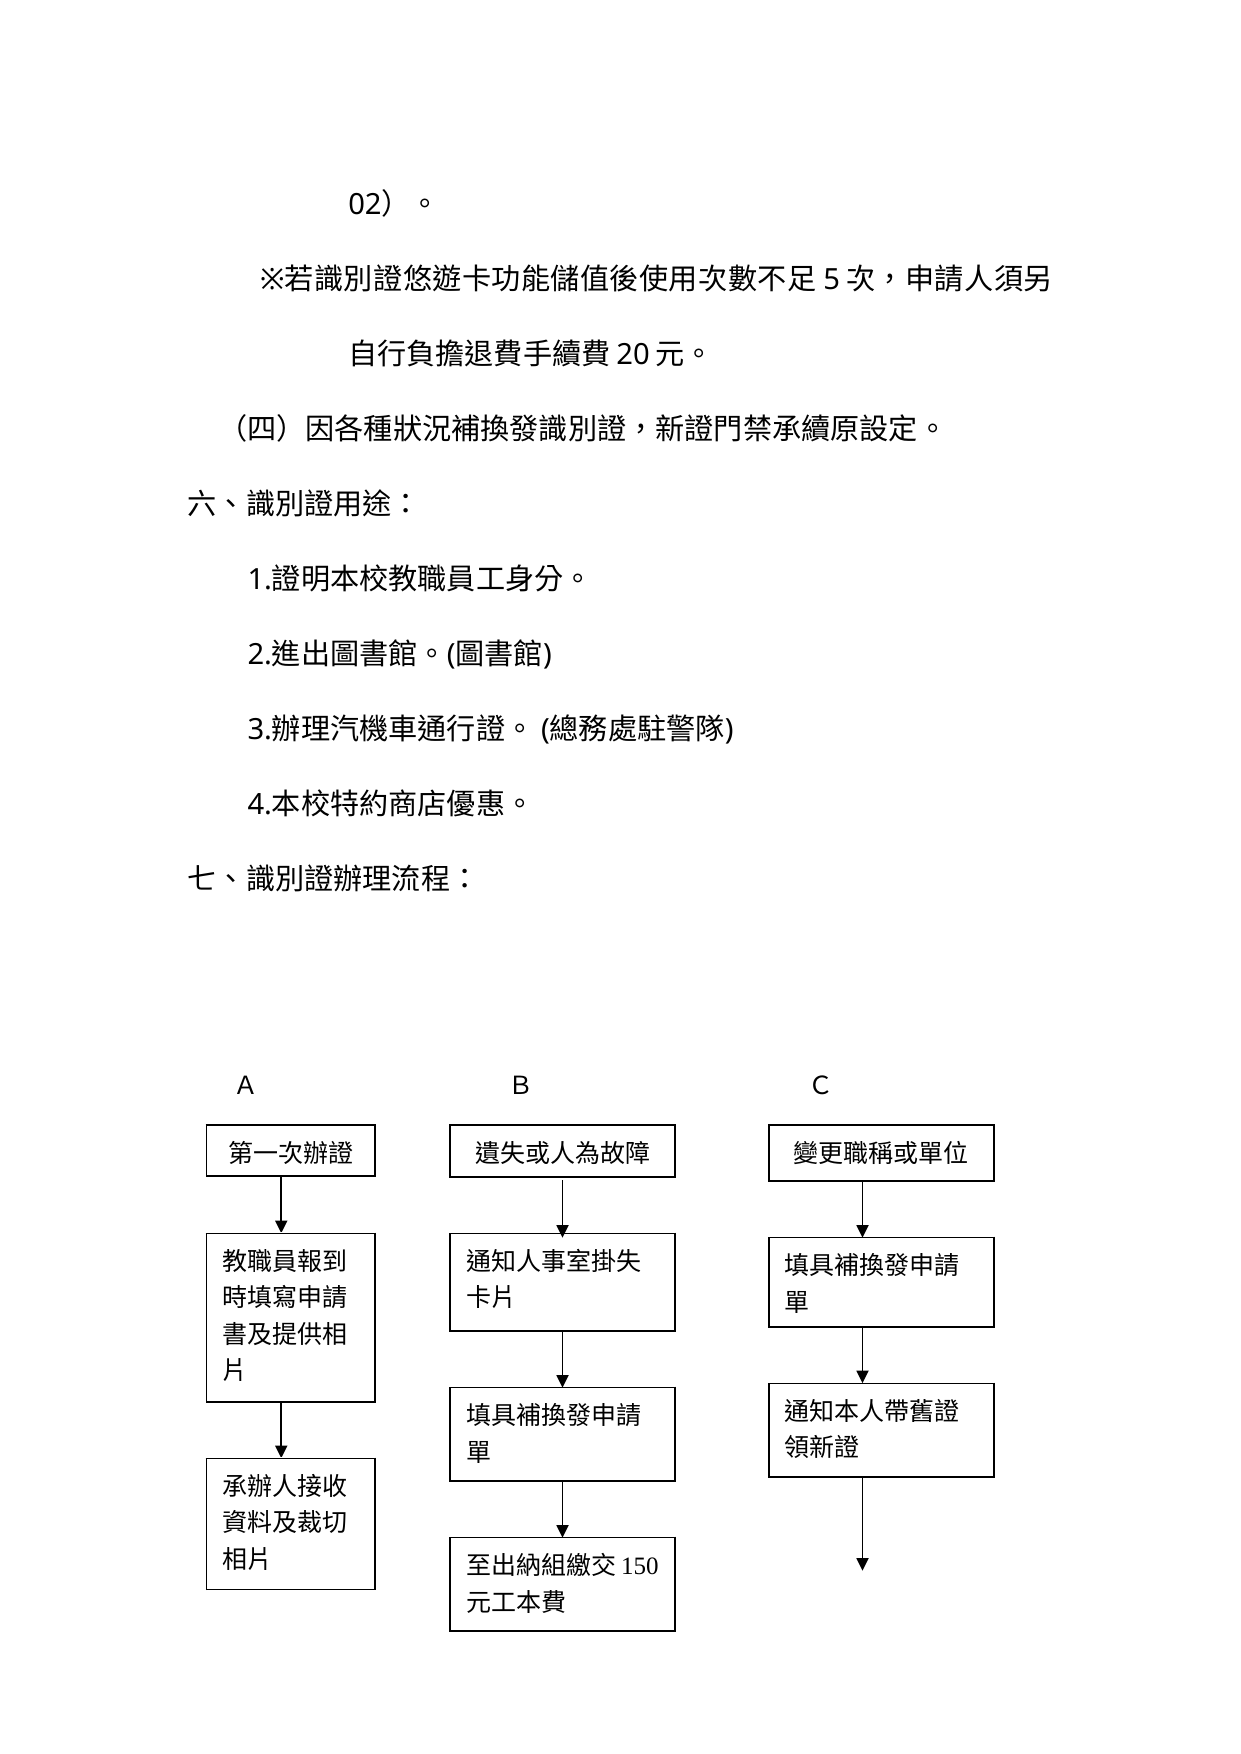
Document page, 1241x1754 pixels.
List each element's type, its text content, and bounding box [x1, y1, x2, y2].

text 3.辦理汽機車通行證。 (總務處駐警隊) [247, 689, 1053, 764]
text 通知本人帶舊證領新證 [784, 1392, 978, 1464]
text ※若識別證悠遊卡功能儲值後使用次數不足5次，申請人須另自行負擔退費手續費20元。 [187, 239, 1053, 389]
text 02）。 [319, 164, 1053, 239]
text 教職員報到時填寫申請書及提供相片 [222, 1242, 359, 1387]
text 至出納組繳交150元工本費 [466, 1546, 659, 1618]
text 七、識別證辦理流程： [187, 839, 1053, 914]
text 承辦人接收資料及裁切相片 [222, 1467, 359, 1575]
text 變更職稱或單位 [784, 1133, 978, 1169]
text 填具補換發申請單 [466, 1396, 659, 1468]
text 1.證明本校教職員工身分。 [247, 539, 1053, 614]
text Ａ Ｂ Ｃ [187, 1064, 1053, 1102]
text （四）因各種狀況補換發識別證，新證門禁承續原設定。 [187, 389, 1053, 464]
text 通知人事室掛失卡片 [466, 1242, 659, 1314]
text 2.進出圖書館。(圖書館) [247, 614, 1053, 689]
text 六、識別證用途： [187, 464, 1053, 539]
text 遺失或人為故障毀損 [466, 1133, 659, 1169]
text 填具補換發申請單 [784, 1246, 978, 1318]
text 4.本校特約商店優惠。 [247, 764, 1053, 839]
text 第一次辦證 [222, 1133, 359, 1168]
